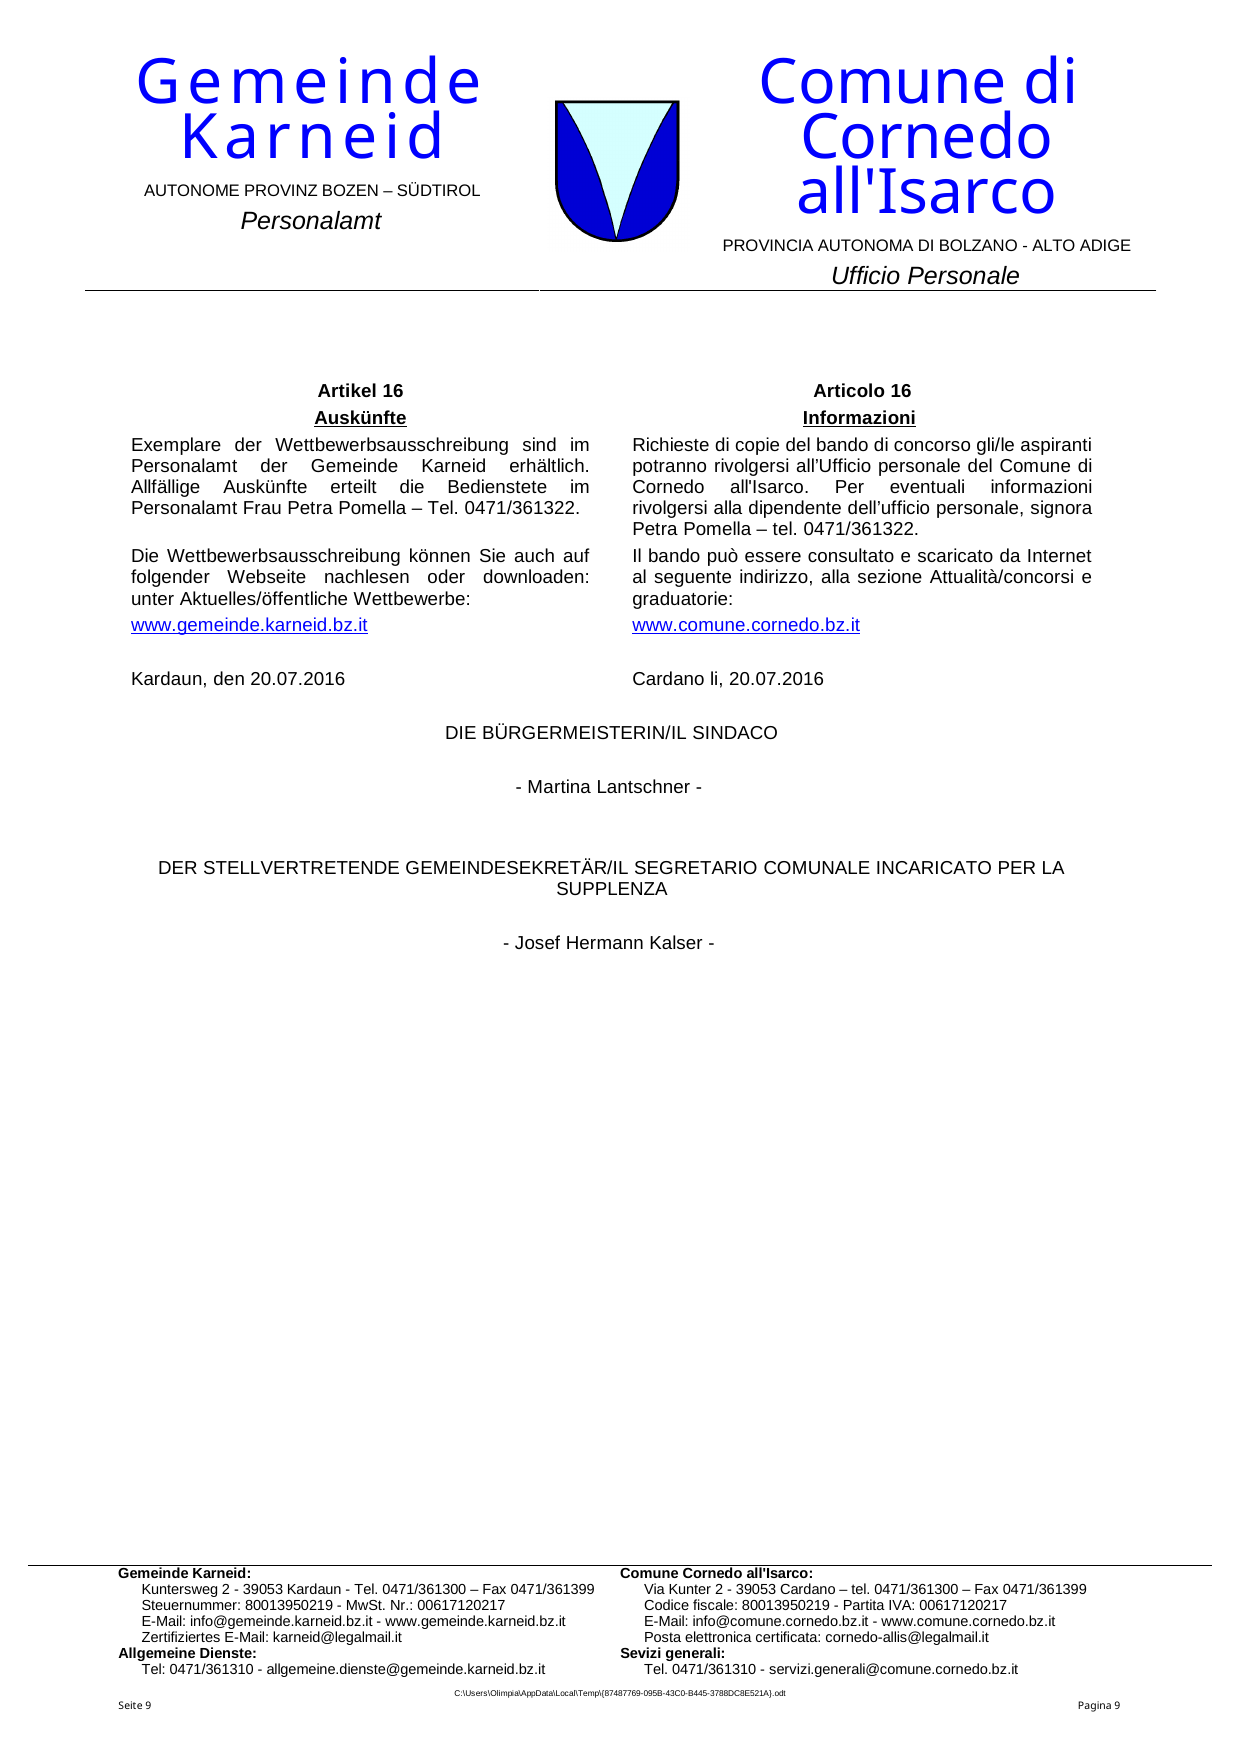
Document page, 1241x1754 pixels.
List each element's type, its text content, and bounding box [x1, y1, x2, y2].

table_cell [590, 429, 620, 540]
table_cell Articolo 16 [620, 375, 1092, 402]
table_cell Artikel 16 [119, 375, 590, 402]
table_cell Auskünfte [119, 402, 590, 429]
table_cell [119, 798, 1092, 852]
table_cell Cardano li, 20.07.2016 [620, 663, 1092, 690]
table_cell [590, 375, 620, 402]
table_cell Die Wettbewerbsausschreibung können Sie auch auf folgender Webseite nachlesen oder downloaden: unter Aktuelles/öffentliche Wettbewerbe: www.gemeinde.karneid.bz.it [119, 540, 590, 663]
table_cell [620, 348, 1092, 375]
table_cell [590, 402, 620, 429]
table_cell [119, 690, 1092, 717]
table_cell - Martina Lantschner - [119, 744, 1092, 798]
table_cell DER STELLVERTRETENDE GEMEINDESEKRETÄR/IL SEGRETARIO COMUNALE INCARICATO PER LA SUPPLENZA [119, 852, 1092, 900]
table_cell Richieste di copie del bando di concorso gli/le aspiranti potranno rivolgersi all’Ufficio personale del Comune di Cornedo all'Isarco. Per eventuali informazioni rivolgersi alla dipendente dell’ufficio personale, signora Petra Pomella – tel. 0471/361322. [620, 429, 1092, 540]
table_cell Exemplare der Wettbewerbsausschreibung sind im Personalamt der Gemeinde Karneid erhältlich. Allfällige Auskünfte erteilt die Bedienstete im Personalamt Frau Petra Pomella – Tel. 0471/361322. [119, 429, 590, 540]
picture [546, 97, 690, 252]
table_cell Il bando può essere consultato e scaricato da Internet al seguente indirizzo, alla sezione Attualità/concorsi e graduatorie: www.comune.cornedo.bz.it [620, 540, 1092, 663]
table_cell DIE BÜRGERMEISTERIN/IL SINDACO [119, 717, 1092, 744]
table_cell [119, 348, 590, 375]
table_cell [590, 540, 620, 663]
table_cell [590, 663, 620, 690]
table_cell Kardaun, den 20.07.2016 [119, 663, 590, 690]
table_cell Informazioni [620, 402, 1092, 429]
table_cell - Josef Hermann Kalser - [119, 900, 1092, 954]
table_cell [590, 348, 620, 375]
